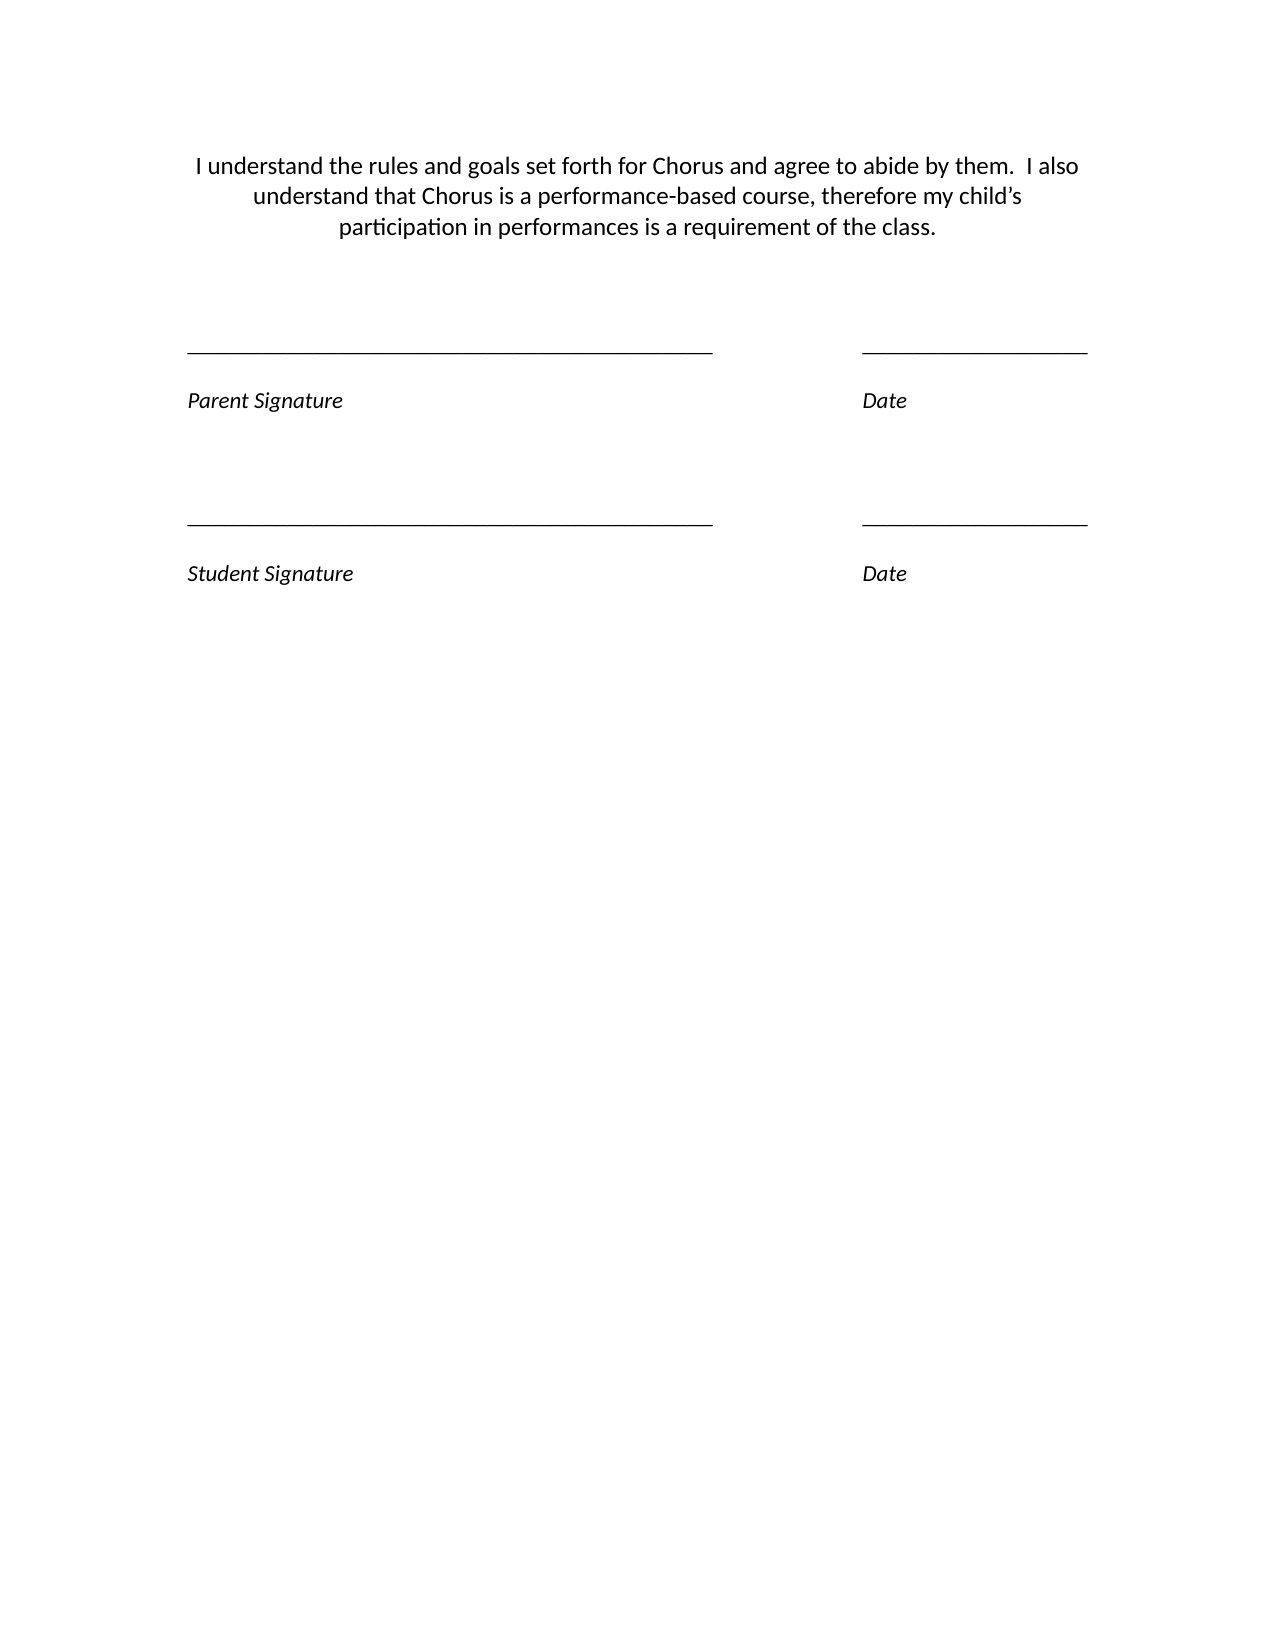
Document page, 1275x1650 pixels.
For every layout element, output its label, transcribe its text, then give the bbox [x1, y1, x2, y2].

text __________________________________________ __________________ [187, 501, 1087, 529]
text __________________________________________ __________________ [187, 328, 1087, 357]
text Parent Signature Date [187, 385, 1087, 414]
text I understand the rules and goals set forth for Chorus and agree to abide by them. I also understand that Chorus is a performance-based course, therefore my child’s participation in performances is a requirement of the class. [187, 150, 1087, 242]
text Student Signature Date [187, 558, 1087, 587]
